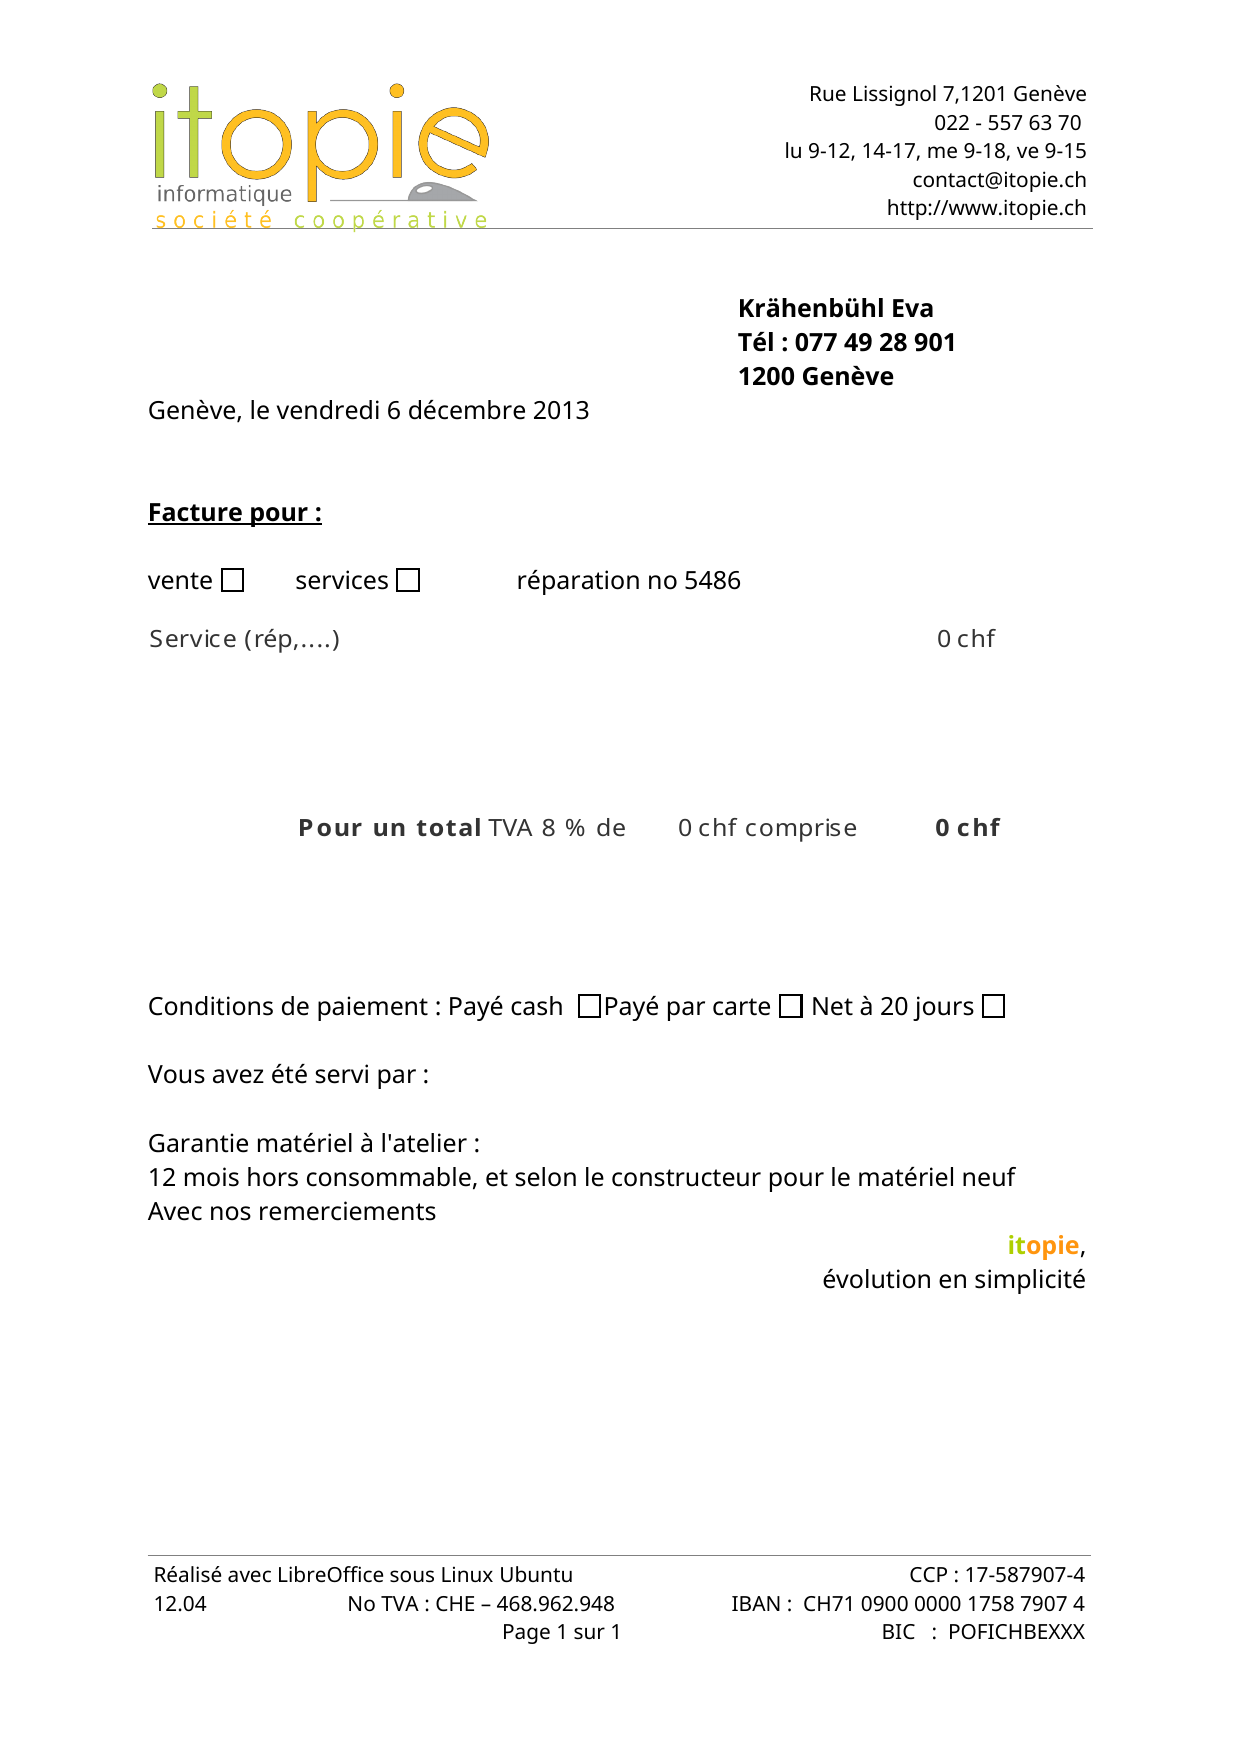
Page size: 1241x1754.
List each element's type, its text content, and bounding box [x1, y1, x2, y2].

text Genève, le vendredi 6 décembre 2013 [148, 392, 1093, 427]
text itopie, [148, 1227, 1093, 1262]
text Avec nos remerciements [148, 1193, 1093, 1227]
text 12 mois hors consommable, et selon le constructeur pour le matériel neuf [148, 1159, 1093, 1193]
text 1200 Genève [148, 358, 1093, 392]
text Vous avez été servi par : [148, 1057, 1093, 1091]
text vente services réparation no 5486 [148, 563, 1093, 597]
text Garantie matériel à l'atelier : [148, 1125, 1093, 1159]
text évolution en simplicité [148, 1262, 1093, 1296]
text Tél : 077 49 28 901 [148, 324, 1093, 358]
text Krähenbühl Eva [148, 290, 1093, 324]
text Facture pour : [148, 495, 1093, 529]
picture [138, 72, 500, 244]
text Conditions de paiement : Payé cash Payé par carte Net à 20 jours [148, 989, 1093, 1023]
